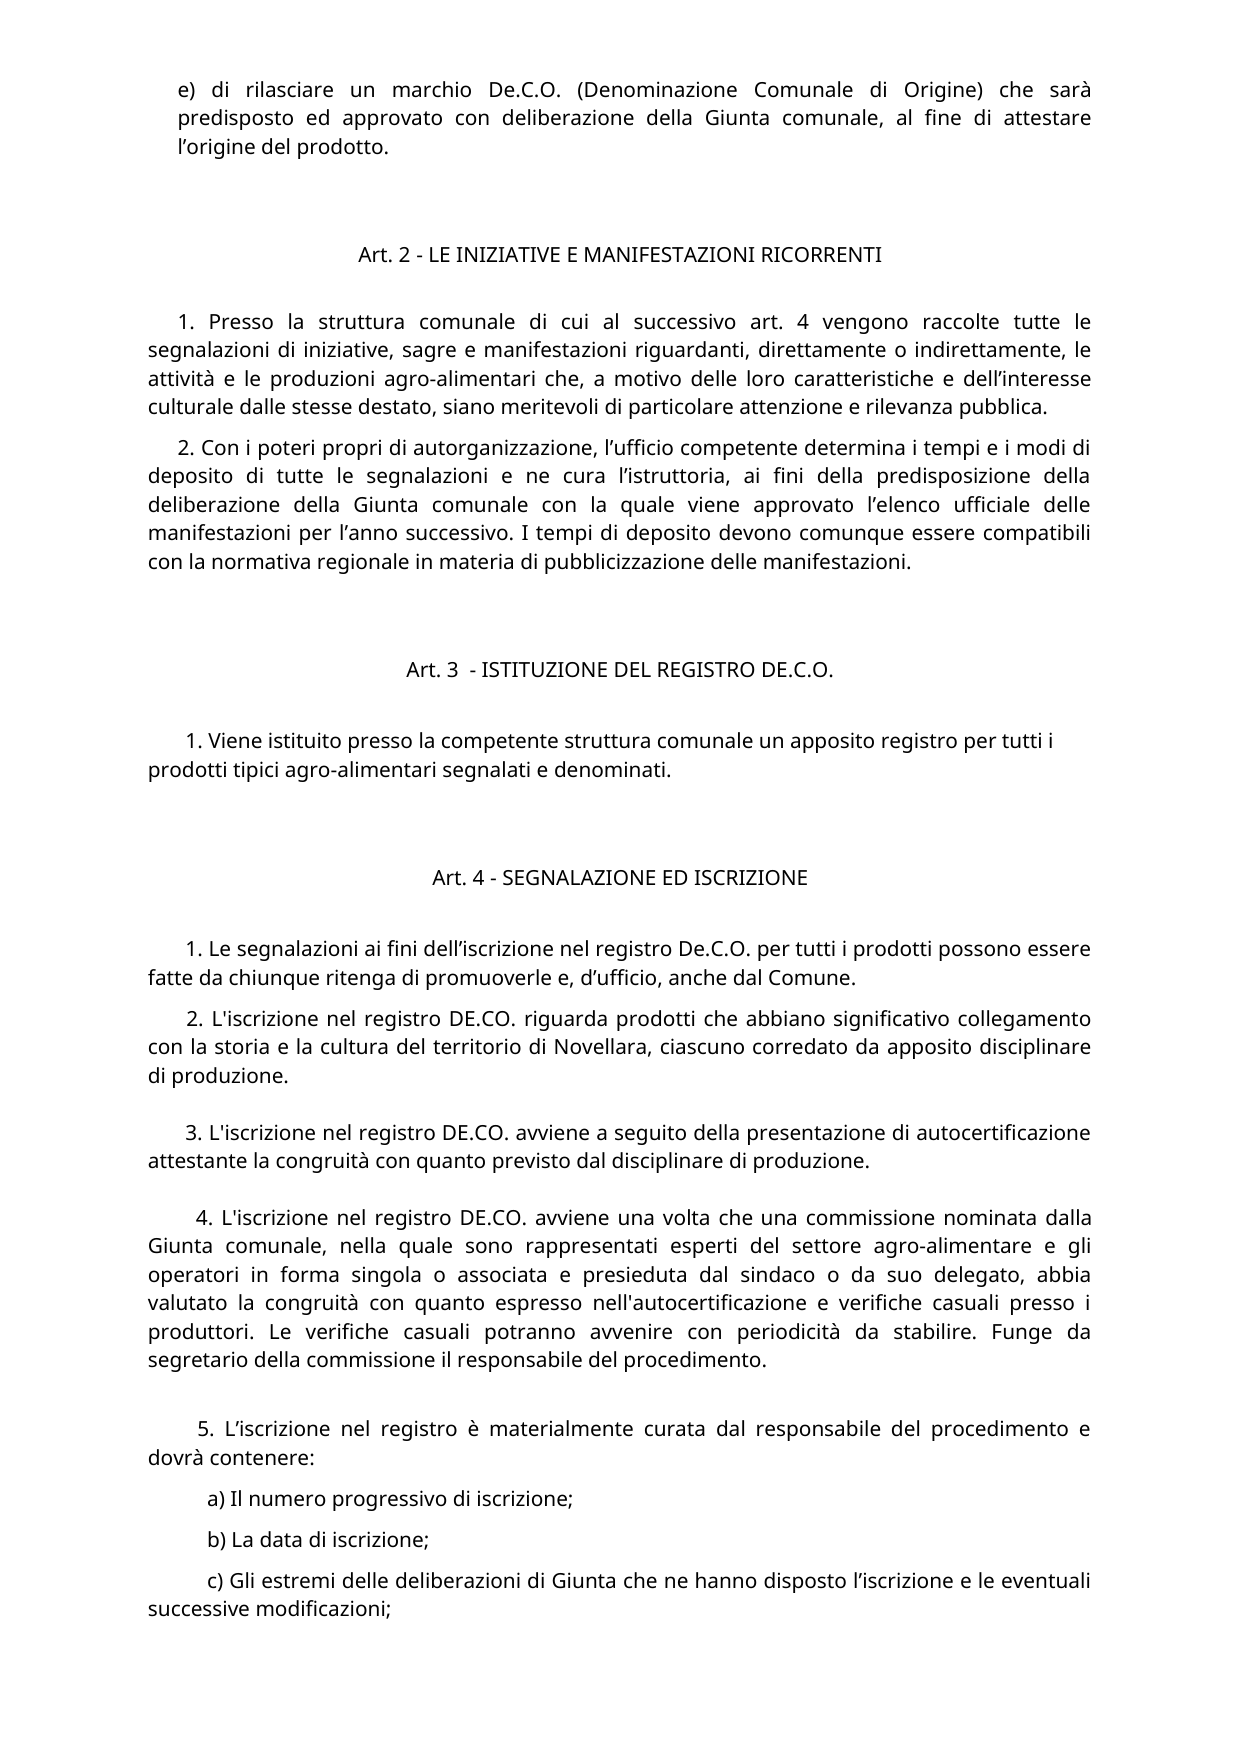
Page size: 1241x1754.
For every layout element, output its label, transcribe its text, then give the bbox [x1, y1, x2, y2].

subtitle Art. 3 - ISTITUZIONE DEL REGISTRO DE.C.O. [148, 656, 1092, 684]
text 1. Presso la struttura comunale di cui al successivo art. 4 vengono raccolte tutte le segnalazioni di iniziative, sagre e manifestazioni riguardanti, direttamente o indirettamente, le attività e le produzioni agro-alimentari che, a motivo delle loro caratteristiche e dell’interesse culturale dalle stesse destato, siano meritevoli di particolare attenzione e rilevanza pubblica. [148, 307, 1092, 421]
text a) Il numero progressivo di iscrizione; [148, 1484, 1092, 1512]
text c) Gli estremi delle deliberazioni di Giunta che ne hanno disposto l’iscrizione e le eventuali successive modificazioni; [148, 1566, 1092, 1623]
text 1. Le segnalazioni ai fini dell’iscrizione nel registro De.C.O. per tutti i prodotti possono essere fatte da chiunque ritenga di promuoverle e, d’ufficio, anche dal Comune. [148, 934, 1092, 991]
text 1. Viene istituito presso la competente struttura comunale un apposito registro per tutti i prodotti tipici agro-alimentari segnalati e denominati. [148, 727, 1092, 783]
text b) La data di iscrizione; [148, 1525, 1092, 1553]
text e) di rilasciare un marchio De.C.O. (Denominazione Comunale di Origine) che sarà predisposto ed approvato con deliberazione della Giunta comunale, al fine di attestare l’origine del prodotto. [177, 75, 1092, 160]
text 4. L'iscrizione nel registro DE.CO. avviene una volta che una commissione nominata dalla Giunta comunale, nella quale sono rappresentati esperti del settore agro-alimentare e gli operatori in forma singola o associata e presieduta dal sindaco o da suo delegato, abbia valutato la congruità con quanto espresso nell'autocertificazione e verifiche casuali presso i produttori. Le verifiche casuali potranno avvenire con periodicità da stabilire. Funge da segretario della commissione il responsabile del procedimento. [148, 1203, 1092, 1374]
text 5. L’iscrizione nel registro è materialmente curata dal responsabile del procedimento e dovrà contenere: [148, 1414, 1092, 1471]
text 2. L'iscrizione nel registro DE.CO. riguarda prodotti che abbiano significativo collegamento con la storia e la cultura del territorio di Novellara, ciascuno corredato da apposito disciplinare di produzione. [148, 1004, 1092, 1089]
text 2. Con i poteri propri di autorganizzazione, l’ufficio competente determina i tempi e i modi di deposito di tutte le segnalazioni e ne cura l’istruttoria, ai fini della predisposizione della deliberazione della Giunta comunale con la quale viene approvato l’elenco ufficiale delle manifestazioni per l’anno successivo. I tempi di deposito devono comunque essere compatibili con la normativa regionale in materia di pubblicizzazione delle manifestazioni. [148, 433, 1092, 575]
text 3. L'iscrizione nel registro DE.CO. avviene a seguito della presentazione di autocertificazione attestante la congruità con quanto previsto dal disciplinare di produzione. [148, 1118, 1092, 1174]
subtitle Art. 4 - SEGNALAZIONE ED ISCRIZIONE [148, 863, 1092, 892]
subtitle Art. 2 - LE INIZIATIVE E MANIFESTAZIONI RICORRENTI [148, 240, 1092, 269]
